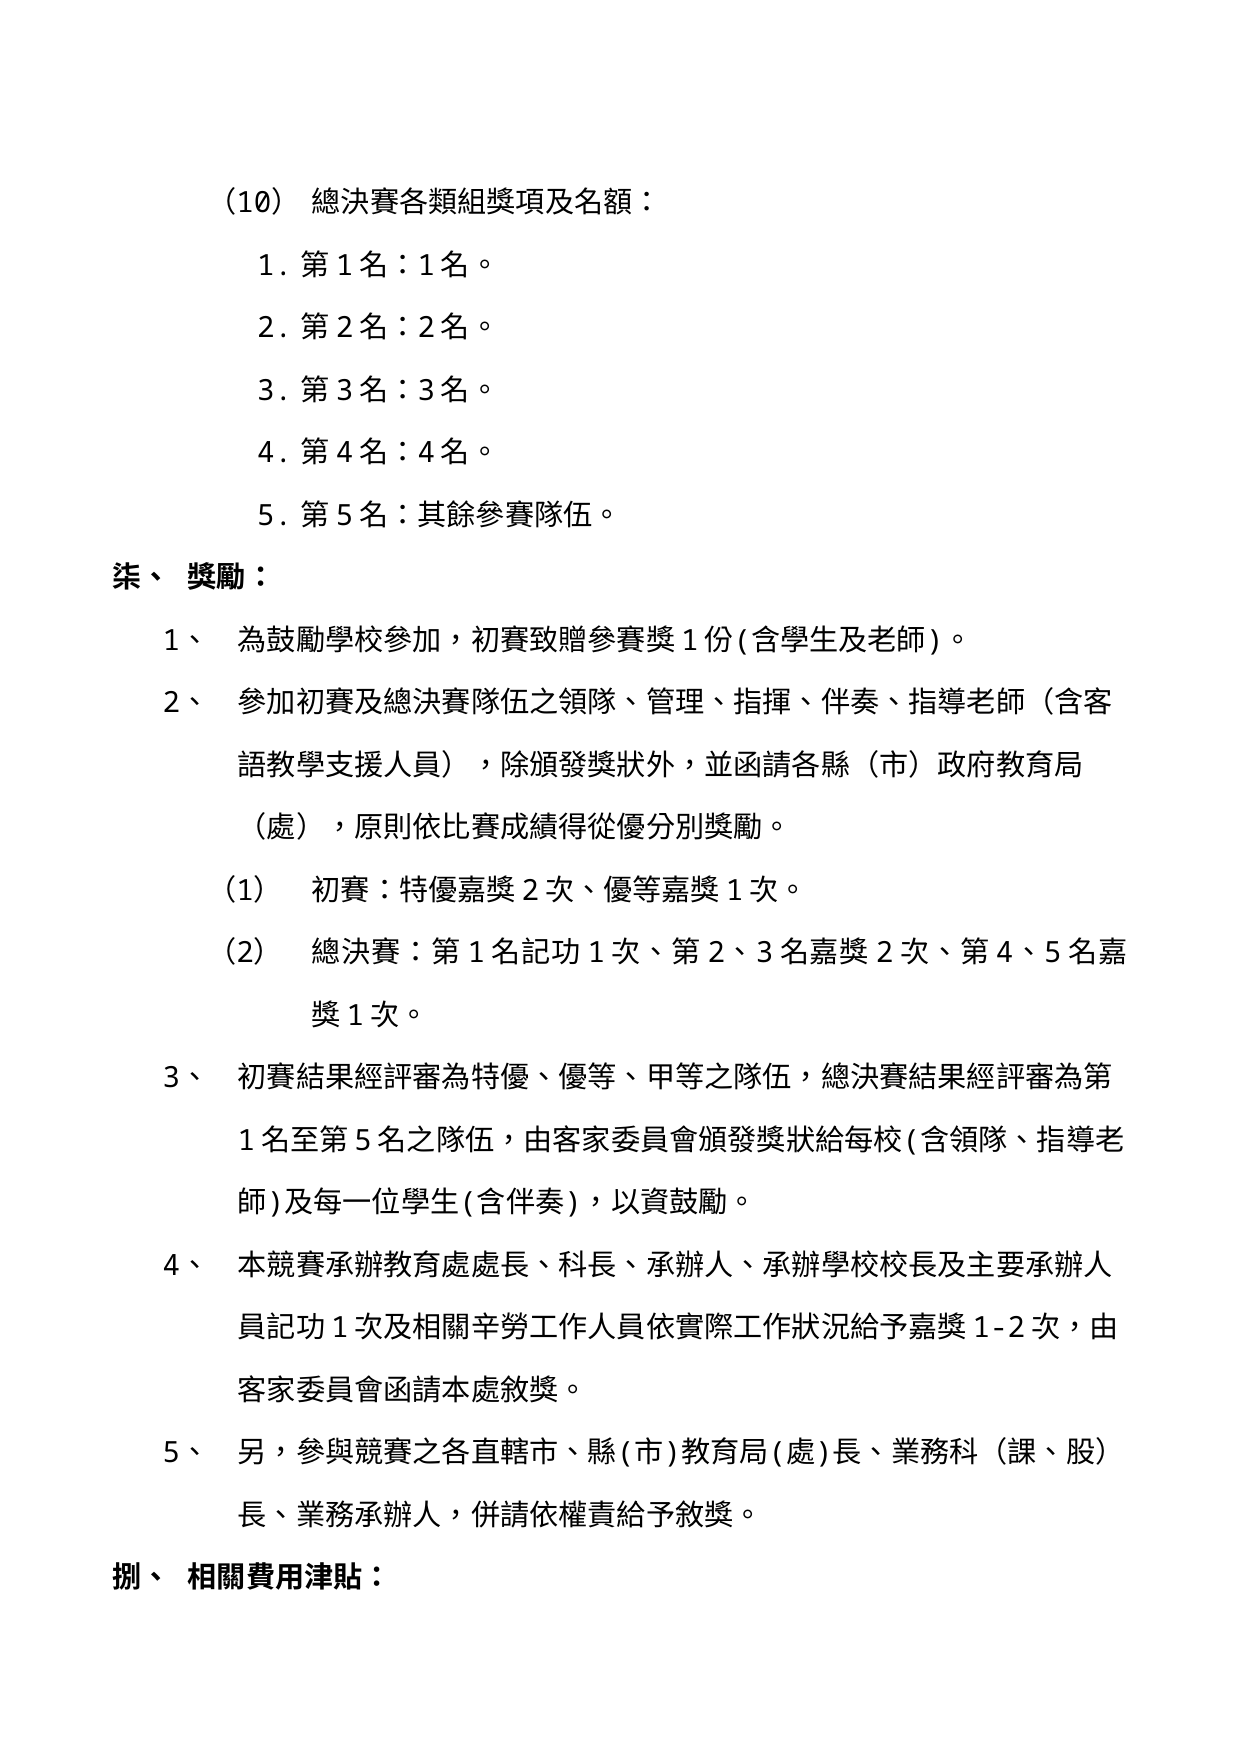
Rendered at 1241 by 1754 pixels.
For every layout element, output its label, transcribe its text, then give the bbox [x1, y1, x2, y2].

list 為鼓勵學校參加，初賽致贈參賽獎1份(含學生及老師)。 [162, 596, 1128, 658]
list 第2名：2名。 [257, 283, 1128, 346]
list 總決賽各類組獎項及名額： [207, 158, 1128, 221]
list 第3名：3名。 [257, 346, 1128, 408]
list 獎勵： [112, 533, 1128, 596]
list 總決賽：第1名記功1次、第2、3名嘉獎2次、第4、5名嘉獎1次。 [207, 908, 1128, 1033]
list 第4名：4名。 [257, 408, 1128, 471]
list 第5名：其餘參賽隊伍。 [257, 471, 1128, 533]
list 初賽結果經評審為特優、優等、甲等之隊伍，總決賽結果經評審為第1名至第5名之隊伍，由客家委員會頒發獎狀給每校(含領隊、指導老師)及每一位學生(含伴奏)，以資鼓勵。 [162, 1033, 1128, 1221]
list 相關費用津貼： [112, 1533, 1128, 1596]
list 參加初賽及總決賽隊伍之領隊、管理、指揮、伴奏、指導老師（含客語教學支援人員），除頒發獎狀外，並函請各縣（市）政府教育局（處），原則依比賽成績得從優分別獎勵。 [162, 658, 1128, 846]
list 第1名：1名。 [257, 221, 1128, 283]
list 本競賽承辦教育處處長、科長、承辦人、承辦學校校長及主要承辦人員記功1次及相關辛勞工作人員依實際工作狀況給予嘉獎1-2次，由客家委員會函請本處敘獎。 [162, 1221, 1128, 1408]
list 初賽：特優嘉獎2次、優等嘉獎1次。 [207, 846, 1128, 908]
list 另，參與競賽之各直轄市、縣(市)教育局(處)長、業務科（課、股）長、業務承辦人，併請依權責給予敘獎。 [162, 1408, 1128, 1533]
